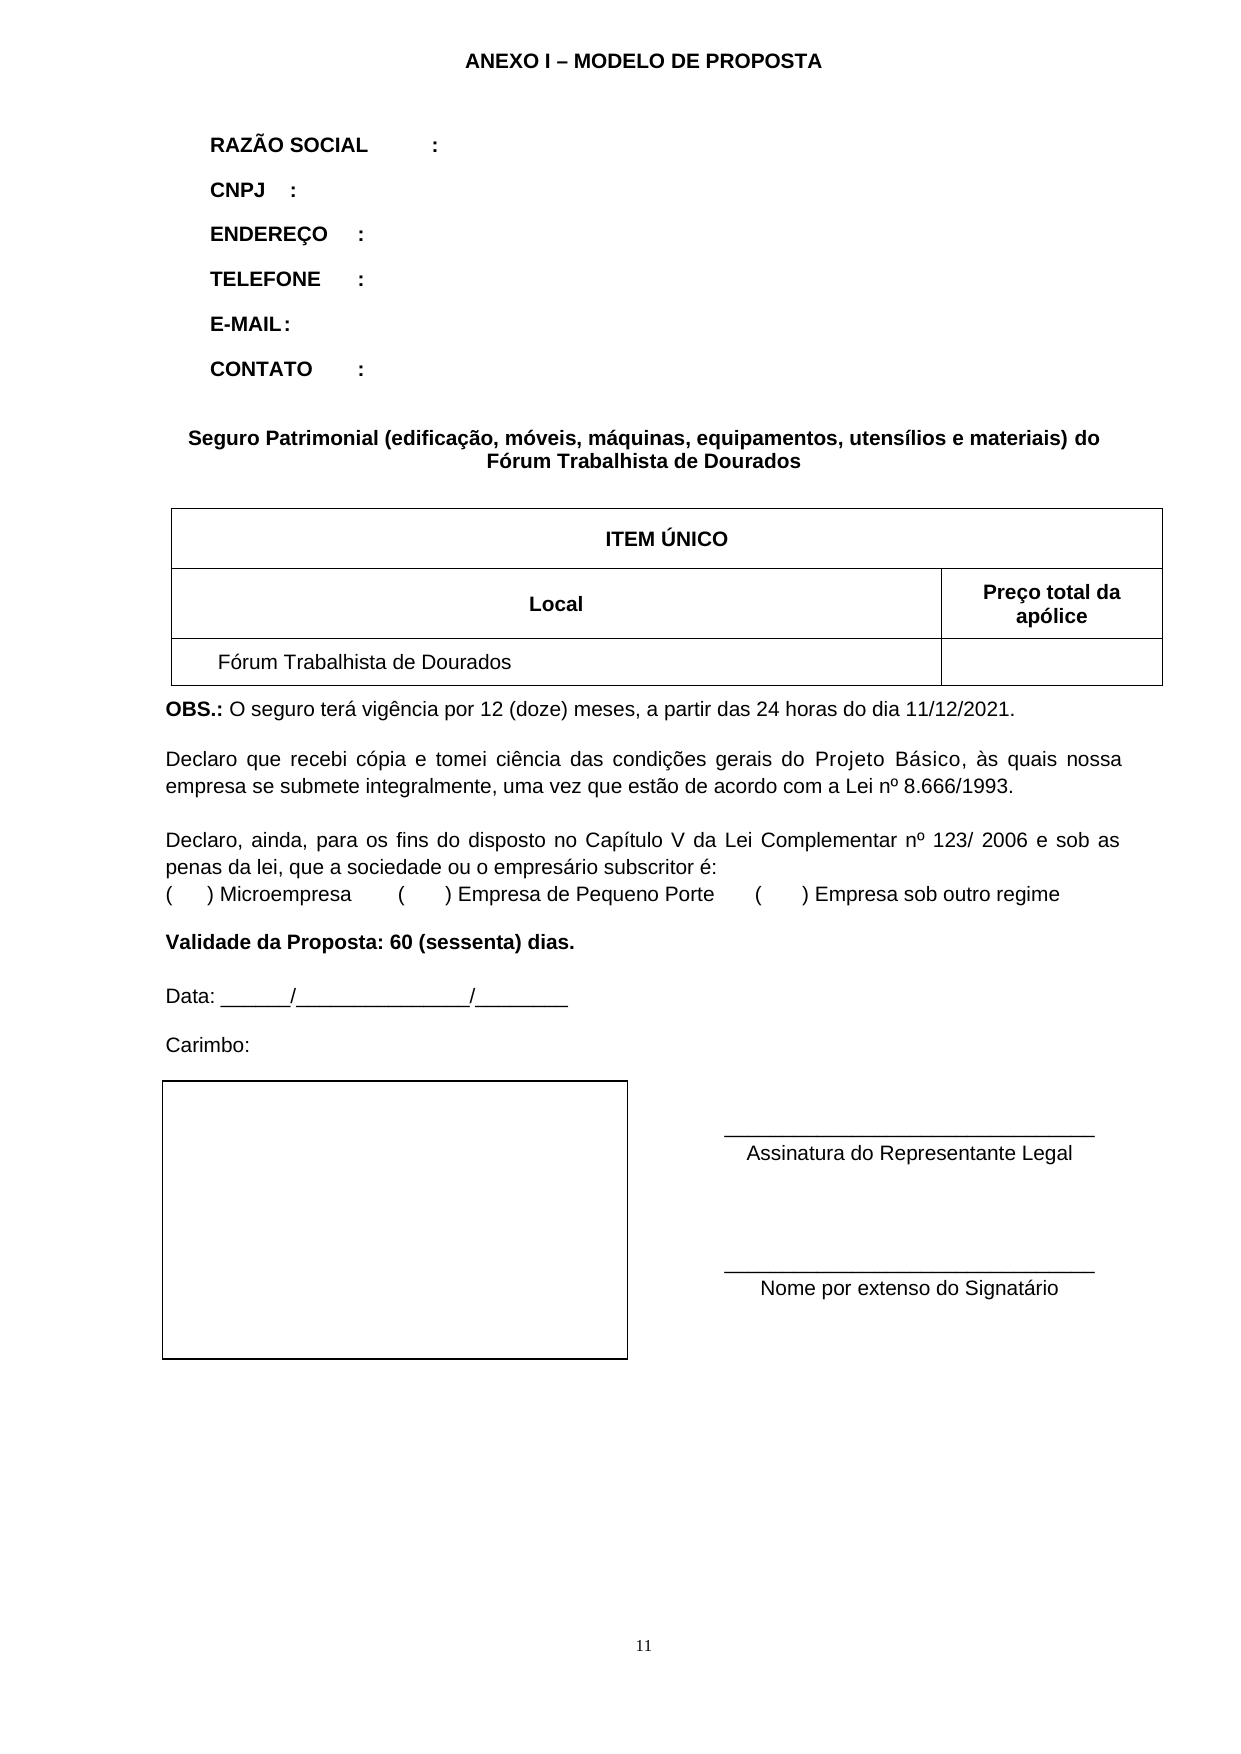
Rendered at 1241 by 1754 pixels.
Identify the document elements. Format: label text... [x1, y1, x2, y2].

text Data: ______/_______________/________ [165, 982, 1121, 1009]
subtitle ENDEREÇO : [210, 222, 1122, 246]
text ________________________________ [697, 1247, 1122, 1274]
text Declaro, ainda, para os fins do disposto no Capítulo V da Lei Complementar nº 123/ 2006 e sob as penas da lei, que a sociedade ou o empresário subscritor é: [165, 826, 1122, 880]
text Carimbo: [165, 1033, 1121, 1057]
table_cell [942, 639, 1162, 685]
table_cell Fórum Trabalhista de Dourados [172, 639, 941, 685]
text Validade da Proposta: 60 (sessenta) dias. [165, 928, 1121, 955]
subtitle RAZÃO SOCIAL : [210, 133, 1122, 157]
text ________________________________ [697, 1111, 1122, 1138]
subtitle TELEFONE : [210, 267, 1122, 291]
text ANEXO I – MODELO DE PROPOSTA [165, 47, 1122, 74]
table_cell Preço total da apólice [942, 569, 1162, 638]
text Assinatura do Representante Legal [697, 1138, 1122, 1166]
subtitle E-MAIL : [210, 312, 1122, 336]
text Nome por extenso do Signatário [697, 1274, 1122, 1301]
text Declaro que recebi cópia e tomei ciência das condições gerais do Projeto Básico, às quais nossa empresa se submete integralmente, uma vez que estão de acordo com a Lei nº 8.666/1993. [165, 745, 1122, 799]
text OBS.: O seguro terá vigência por 12 (doze) meses, a partir das 24 horas do dia 11/12/2021. [165, 697, 1122, 721]
table_cell Local [172, 569, 941, 638]
text Seguro Patrimonial (edificação, móveis, máquinas, equipamentos, utensílios e materiais) do Fórum Trabalhista de Dourados [165, 425, 1122, 473]
subtitle CNPJ : [210, 177, 1122, 201]
table_header ITEM ÚNICO [172, 509, 1162, 568]
subtitle CONTATO : [210, 357, 1122, 381]
text ( ) Microempresa ( ) Empresa de Pequeno Porte ( ) Empresa sob outro regime [165, 880, 1122, 907]
